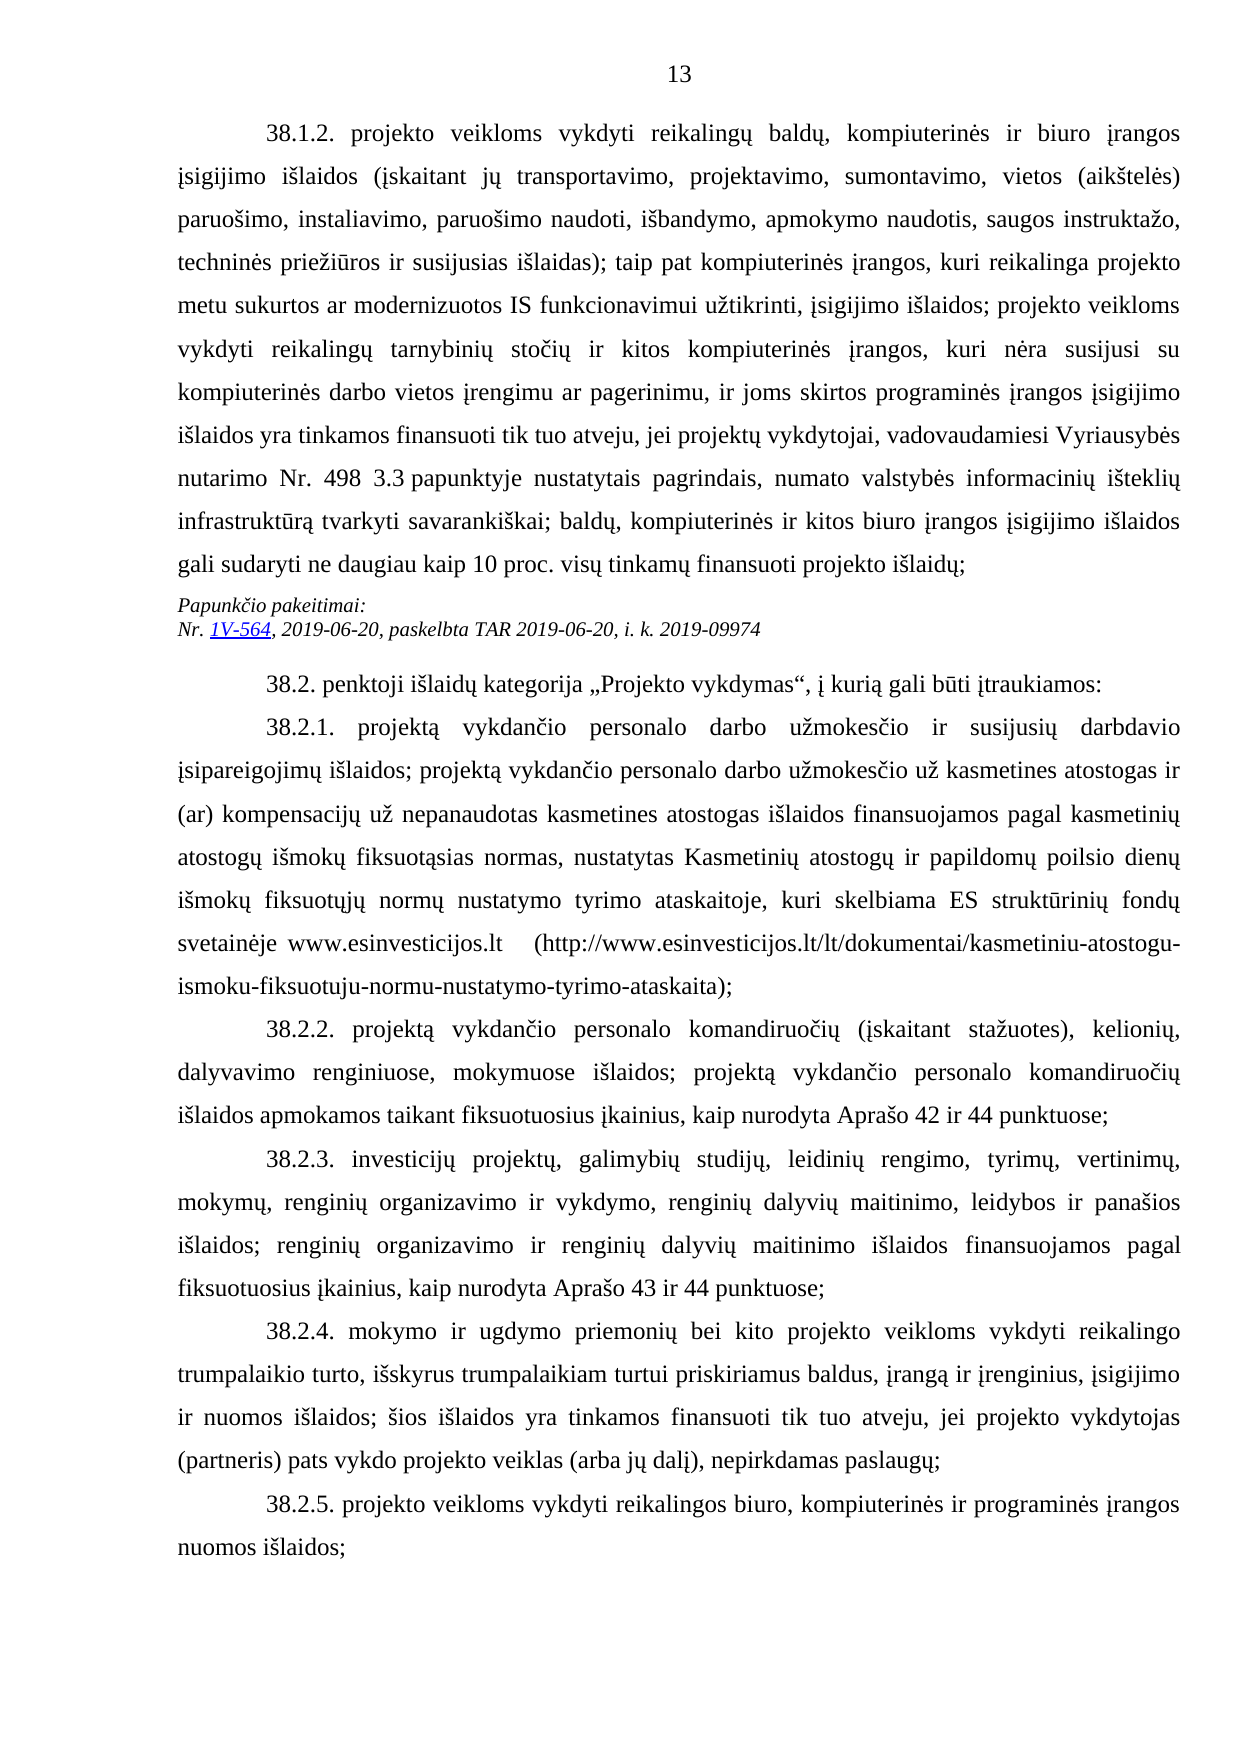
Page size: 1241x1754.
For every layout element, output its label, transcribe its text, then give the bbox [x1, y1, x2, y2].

text 38.2.4. mokymo ir ugdymo priemonių bei kito projekto veikloms vykdyti reikalingo trumpalaikio turto, išskyrus trumpalaikiam turtui priskiriamus baldus, įrangą ir įrenginius, įsigijimo ir nuomos išlaidos; šios išlaidos yra tinkamos finansuoti tik tuo atveju, jei projekto vykdytojas (partneris) pats vykdo projekto veiklas (arba jų dalį), nepirkdamas paslaugų; [177, 1316, 1181, 1474]
text Nr. 1V-564, 2019-06-20, paskelbta TAR 2019-06-20, i. k. 2019-09974 [177, 617, 1181, 641]
text Papunkčio pakeitimai: [177, 592, 1181, 617]
text 38.2.1. projektą vykdančio personalo darbo užmokesčio ir susijusių darbdavio įsipareigojimų išlaidos; projektą vykdančio personalo darbo užmokesčio už kasmetines atostogas ir (ar) kompensacijų už nepanaudotas kasmetines atostogas išlaidos finansuojamos pagal kasmetinių atostogų išmokų fiksuotąsias normas, nustatytas Kasmetinių atostogų ir papildomų poilsio dienų išmokų fiksuotųjų normų nustatymo tyrimo ataskaitoje, kuri skelbiama ES struktūrinių fondų svetainėje www.esinvesticijos.lt (http://www.esinvesticijos.lt/lt/dokumentai/kasmetiniu-atostogu-ismoku-fiksuotuju-normu-nustatymo-tyrimo-ataskaita); [177, 712, 1181, 1000]
text 38.2. penktoji išlaidų kategorija „Projekto vykdymas“, į kurią gali būti įtraukiamos: [177, 669, 1181, 698]
text 38.1.2. projekto veikloms vykdyti reikalingų baldų, kompiuterinės ir biuro įrangos įsigijimo išlaidos (įskaitant jų transportavimo, projektavimo, sumontavimo, vietos (aikštelės) paruošimo, instaliavimo, paruošimo naudoti, išbandymo, apmokymo naudotis, saugos instruktažo, techninės priežiūros ir susijusias išlaidas); taip pat kompiuterinės įrangos, kuri reikalinga projekto metu sukurtos ar modernizuotos IS funkcionavimui užtikrinti, įsigijimo išlaidos; projekto veikloms vykdyti reikalingų tarnybinių stočių ir kitos kompiuterinės įrangos, kuri nėra susijusi su kompiuterinės darbo vietos įrengimu ar pagerinimu, ir joms skirtos programinės įrangos įsigijimo išlaidos yra tinkamos finansuoti tik tuo atveju, jei projektų vykdytojai, vadovaudamiesi Vyriausybės nutarimo Nr. 498 3.3 papunktyje nustatytais pagrindais, numato valstybės informacinių išteklių infrastruktūrą tvarkyti savarankiškai; baldų, kompiuterinės ir kitos biuro įrangos įsigijimo išlaidos gali sudaryti ne daugiau kaip 10 proc. visų tinkamų finansuoti projekto išlaidų; [177, 118, 1181, 578]
text 38.2.5. projekto veikloms vykdyti reikalingos biuro, kompiuterinės ir programinės įrangos nuomos išlaidos; [177, 1489, 1181, 1561]
text 38.2.3. investicijų projektų, galimybių studijų, leidinių rengimo, tyrimų, vertinimų, mokymų, renginių organizavimo ir vykdymo, renginių dalyvių maitinimo, leidybos ir panašios išlaidos; renginių organizavimo ir renginių dalyvių maitinimo išlaidos finansuojamos pagal fiksuotuosius įkainius, kaip nurodyta Aprašo 43 ir 44 punktuose; [177, 1144, 1181, 1302]
text 38.2.2. projektą vykdančio personalo komandiruočių (įskaitant stažuotes), kelionių, dalyvavimo renginiuose, mokymuose išlaidos; projektą vykdančio personalo komandiruočių išlaidos apmokamos taikant fiksuotuosius įkainius, kaip nurodyta Aprašo 42 ir 44 punktuose; [177, 1014, 1181, 1129]
